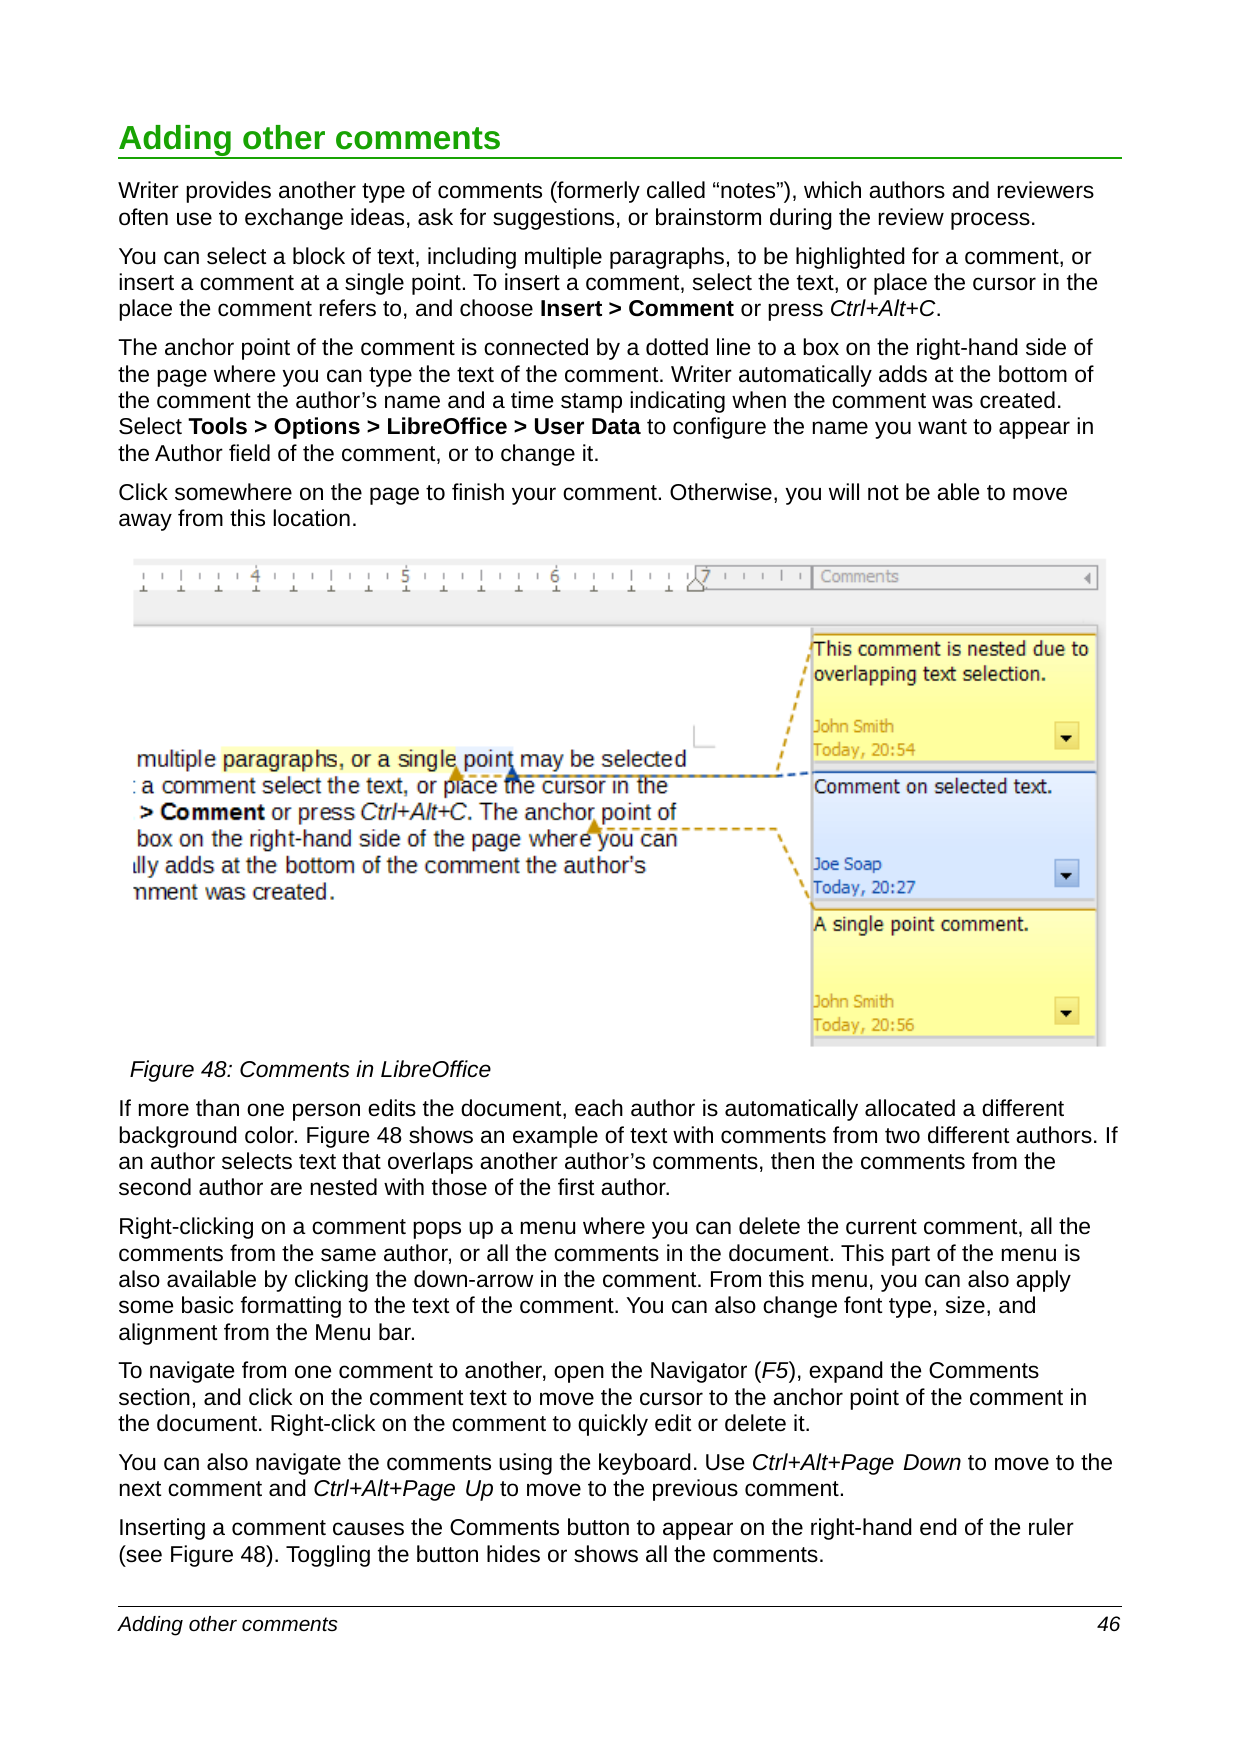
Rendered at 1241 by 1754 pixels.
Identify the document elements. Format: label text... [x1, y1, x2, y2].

text Writer provides another type of comments (formerly called “notes”), which authors and reviewers often use to exchange ideas, ask for suggestions, or brainstorm during the review process. [118, 177, 1122, 230]
text Inserting a comment causes the Comments button to appear on the right-hand end of the ruler (see Figure 48). Toggling the button hides or shows all the comments. [118, 1514, 1122, 1567]
text Click somewhere on the page to finish your comment. Otherwise, you will not be able to move away from this location. [118, 478, 1122, 531]
text Figure 48: Comments in LibreOffice [129, 1056, 1111, 1083]
text If more than one person edits the document, each author is automatically allocated a different background color. Figure 48 shows an example of text with comments from two different authors. If an author selects text that overlaps another author’s comments, then the comments from the second author are nested with those of the first author. [118, 1095, 1122, 1201]
subtitle Adding other comments [118, 118, 1122, 157]
picture [129, 556, 1111, 1050]
text You can also navigate the comments using the keyboard. Use Ctrl+Alt+Page Down to move to the next comment and Ctrl+Alt+Page Up to move to the previous comment. [118, 1449, 1122, 1502]
text To navigate from one comment to another, open the Navigator (F5), expand the Comments section, and click on the comment text to move the cursor to the anchor point of the comment in the document. Right-click on the comment to quickly edit or delete it. [118, 1357, 1122, 1437]
text The anchor point of the comment is connected by a dotted line to a box on the right-hand side of the page where you can type the text of the comment. Writer automatically adds at the bottom of the comment the author’s name and a time stamp indicating when the comment was created. Select Tools > Options > LibreOffice > User Data to configure the name you want to appear in the Author field of the comment, or to change it. [118, 334, 1122, 466]
text Right-clicking on a comment pops up a menu where you can delete the current comment, all the comments from the same author, or all the comments in the document. This part of the menu is also available by clicking the down-arrow in the comment. From this menu, you can also apply some basic formatting to the text of the comment. You can also change font type, size, and alignment from the Menu bar. [118, 1213, 1122, 1345]
text You can select a block of text, including multiple paragraphs, to be highlighted for a comment, or insert a comment at a single point. To insert a comment, select the text, or place the cursor in the place the comment refers to, and choose Insert > Comment or press Ctrl+Alt+C. [118, 243, 1122, 322]
